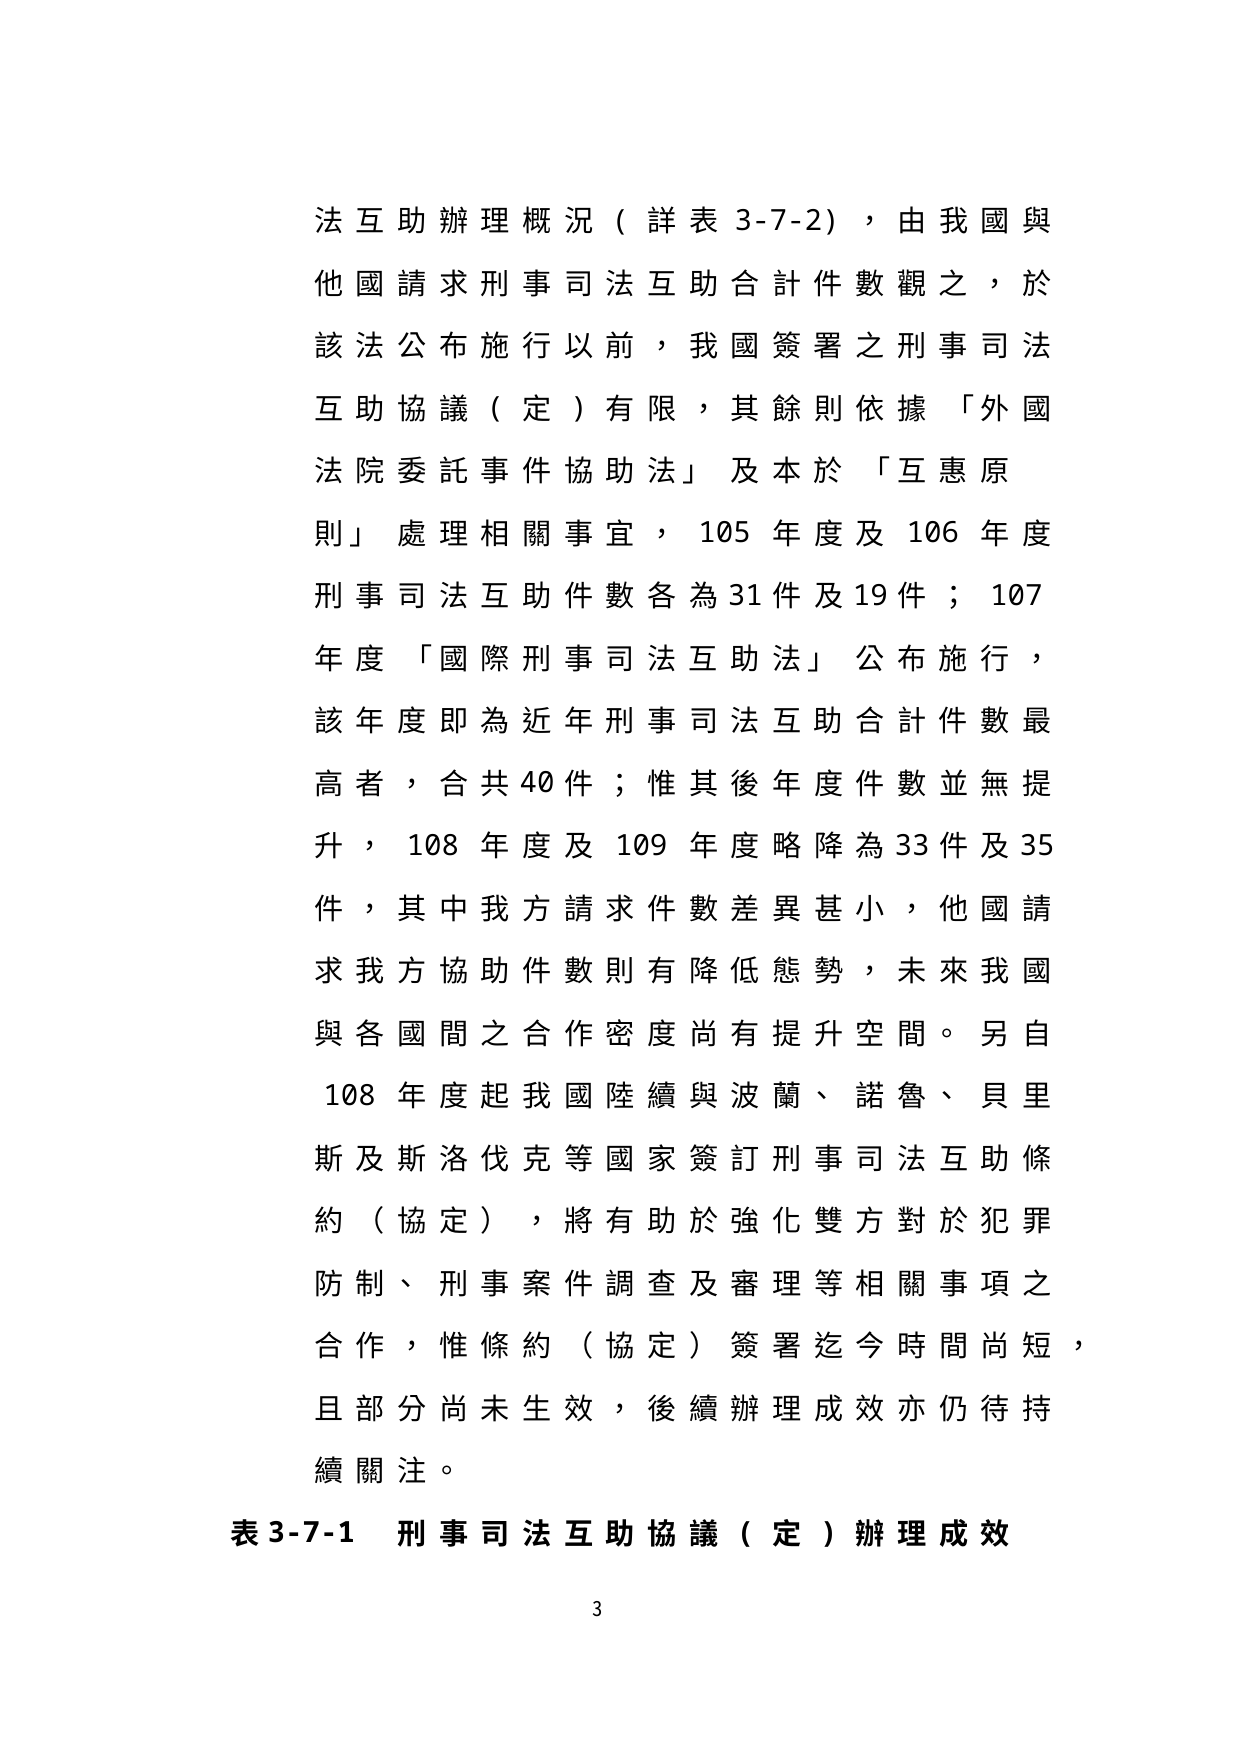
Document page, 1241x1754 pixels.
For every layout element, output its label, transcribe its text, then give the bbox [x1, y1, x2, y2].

text 另為比較「國際刑事司法互助法」公布施行前後之差異，洽請法務部提供刑事司法互助辦理概況(詳表3-7-2)，由我國與他國請求刑事司法互助合計件數觀之，於該法公布施行以前，我國簽署之刑事司法互助協議(定)有限，其餘則依據「外國法院委託事件協助法」及本於「互惠原則」處理相關事宜，105年度及106年度刑事司法互助件數各為31件及19件；107年度「國際刑事司法互助法」公布施行，該年度即為近年刑事司法互助合計件數最高者，合共40件；惟其後年度件數並無提升，108年度及109年度略降為33件及35件，其中我方請求件數差異甚小，他國請求我方協助件數則有降低態勢，未來我國與各國間之合作密度尚有提升空間。另自108年度起我國陸續與波蘭、諾魯、貝里斯及斯洛伐克等國家簽訂刑事司法互助條約（協定），將有助於強化雙方對於犯罪防制、刑事案件調查及審理等相關事項之合作，惟條約（協定）簽署迄今時間尚短，且部分尚未生效，後續辦理成效亦仍待持續關注。 [271, 177, 1058, 1490]
text 表3-7-1 刑事司法互助協議(定)辦理成效 [183, 1490, 1058, 1552]
